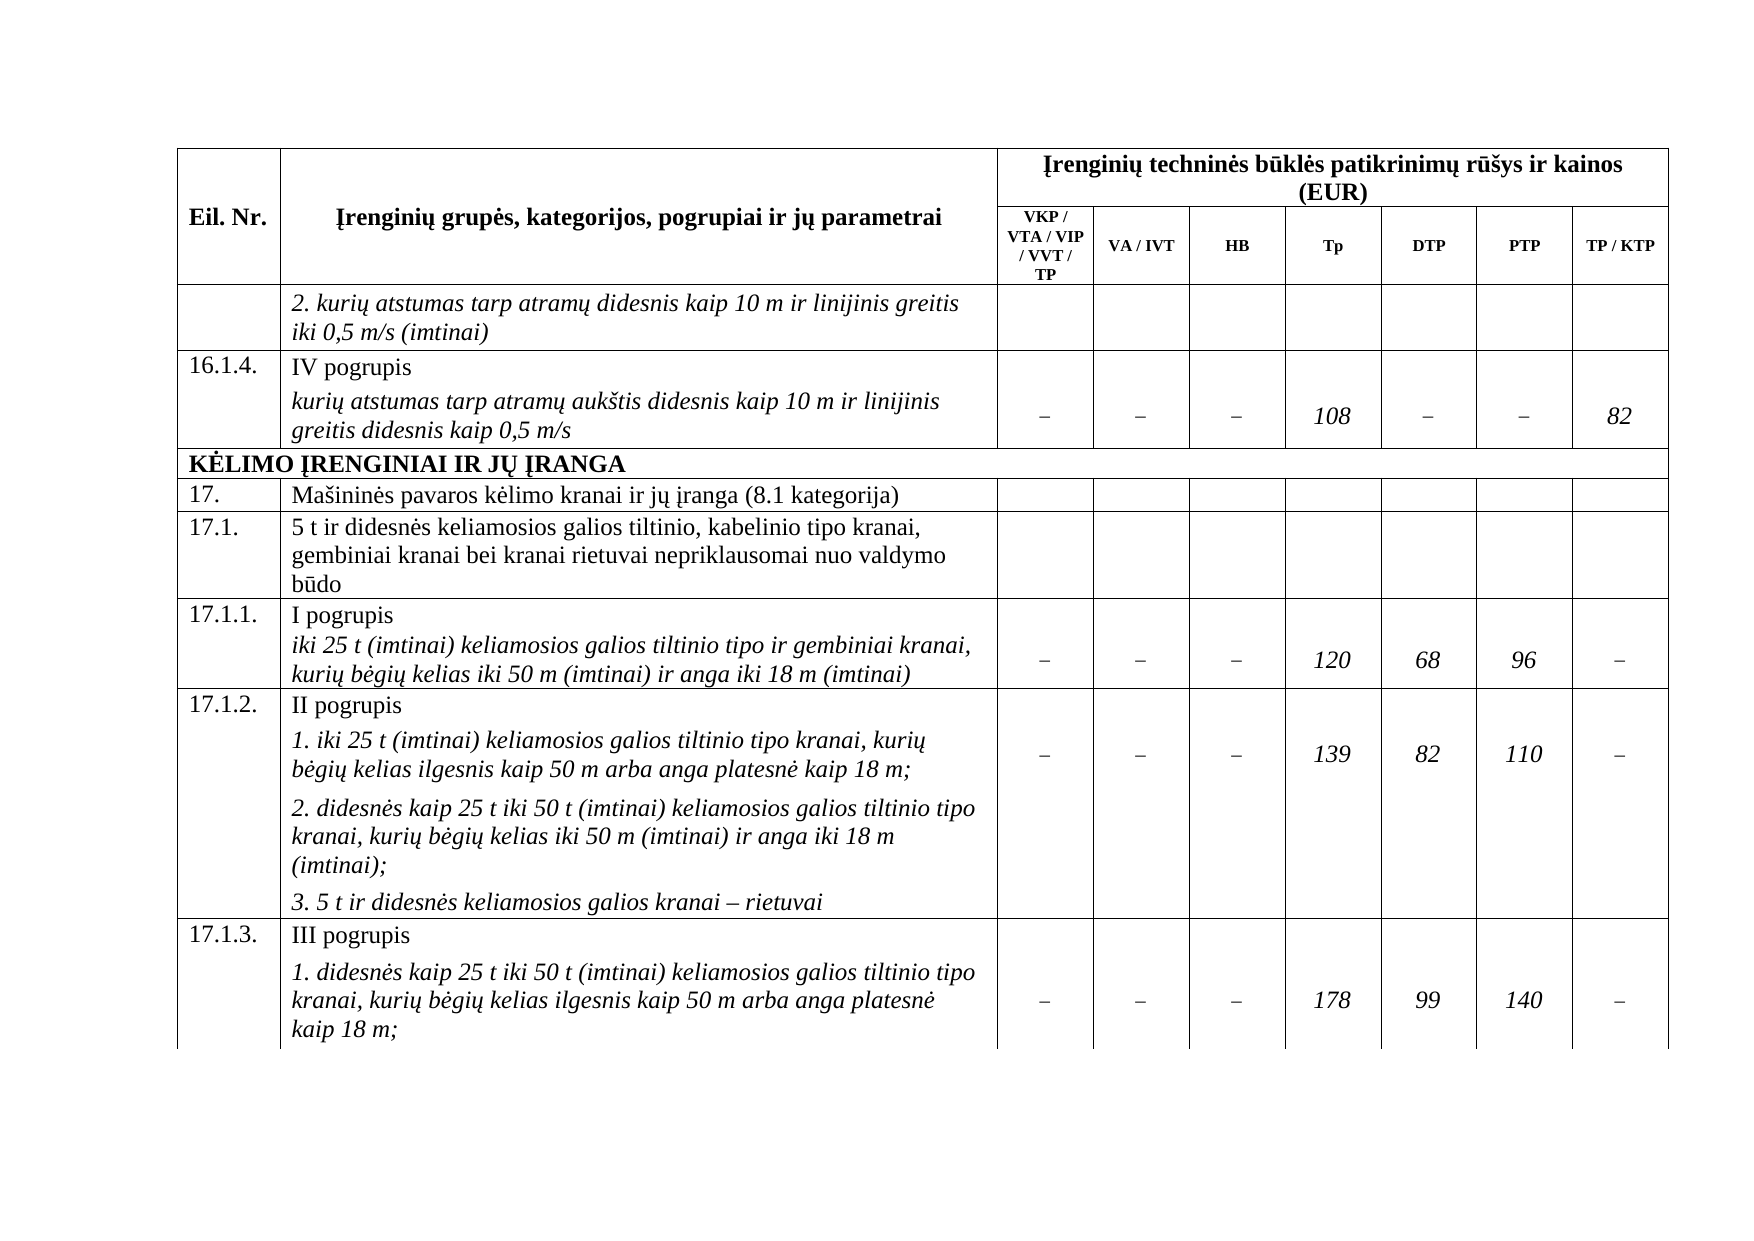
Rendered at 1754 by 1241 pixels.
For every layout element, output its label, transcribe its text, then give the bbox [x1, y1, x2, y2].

table_cell [1190, 599, 1285, 631]
table_cell [1382, 787, 1476, 885]
table_cell [1094, 479, 1189, 511]
table_cell IV pogrupis [281, 351, 997, 382]
table_cell [1190, 919, 1285, 951]
table_cell [178, 382, 280, 448]
table_cell 17.1.2. [178, 689, 280, 721]
table_cell – [1573, 951, 1668, 1049]
table_cell KĖLIMO ĮRENGINIAI IR JŲ ĮRANGA [178, 449, 1668, 478]
table_cell VKP / VTA / VIP / VVT / TP [998, 207, 1093, 284]
table_cell [1286, 599, 1381, 631]
table_cell 140 [1477, 951, 1572, 1049]
table_cell 139 [1286, 721, 1381, 787]
table_cell [998, 885, 1093, 918]
table_cell – [1094, 631, 1189, 688]
table_cell 68 [1382, 631, 1476, 688]
table_cell [998, 479, 1093, 511]
table_cell 17. [178, 479, 280, 511]
table_header Įrenginių techninės būklės patikrinimų rūšys ir kainos (EUR) [998, 149, 1668, 206]
table_cell 178 [1286, 951, 1381, 1049]
table_cell [1286, 919, 1381, 951]
table_cell I pogrupis [281, 599, 997, 631]
table_cell 17.1.3. [178, 919, 280, 951]
table_cell [1190, 787, 1285, 885]
table_cell [1573, 919, 1668, 951]
table_cell [1094, 787, 1189, 885]
table_cell – [998, 951, 1093, 1049]
table_cell – [1190, 382, 1285, 448]
table_cell [1477, 689, 1572, 721]
table_cell – [1094, 382, 1189, 448]
table_cell 5 t ir didesnės keliamosios galios tiltinio, kabelinio tipo kranai, gembiniai kranai bei kranai rietuvai nepriklausomai nuo valdymo būdo [281, 512, 997, 598]
table_cell VA / IVT [1094, 207, 1189, 284]
table_cell [1382, 885, 1476, 918]
table_cell [998, 512, 1093, 598]
table_cell 110 [1477, 721, 1572, 787]
table_cell Mašininės pavaros kėlimo kranai ir jų įranga (8.1 kategorija) [281, 479, 997, 511]
table_cell 108 [1286, 382, 1381, 448]
table_cell – [1190, 631, 1285, 688]
table_cell [1190, 885, 1285, 918]
table_cell 17.1. [178, 512, 280, 598]
table_cell iki 25 t (imtinai) keliamosios galios tiltinio tipo ir gembiniai kranai, kurių bėgių kelias iki 50 m (imtinai) ir anga iki 18 m (imtinai) [281, 631, 997, 688]
table_cell 2. kurių atstumas tarp atramų didesnis kaip 10 m ir linijinis greitis iki 0,5 m/s (imtinai) [281, 285, 997, 349]
table_cell [1382, 919, 1476, 951]
table_cell – [1573, 631, 1668, 688]
table_cell 82 [1573, 382, 1668, 448]
table_cell [178, 787, 280, 885]
table_cell [1094, 599, 1189, 631]
table_cell [1286, 885, 1381, 918]
table_cell – [998, 721, 1093, 787]
table_cell [1573, 479, 1668, 511]
table_cell 2. didesnės kaip 25 t iki 50 t (imtinai) keliamosios galios tiltinio tipo kranai, kurių bėgių kelias iki 50 m (imtinai) ir anga iki 18 m (imtinai); [281, 787, 997, 885]
table_cell [998, 919, 1093, 951]
table_cell [1190, 285, 1285, 349]
table_cell [1094, 512, 1189, 598]
table_cell [1286, 351, 1381, 382]
table_cell – [1190, 951, 1285, 1049]
table_cell [1190, 479, 1285, 511]
table_cell DTP [1382, 207, 1476, 284]
table_cell – [1190, 721, 1285, 787]
table_cell [1094, 919, 1189, 951]
table_cell [1382, 599, 1476, 631]
table_cell 82 [1382, 721, 1476, 787]
table_cell Tp [1286, 207, 1381, 284]
table_cell 1. didesnės kaip 25 t iki 50 t (imtinai) keliamosios galios tiltinio tipo kranai, kurių bėgių kelias ilgesnis kaip 50 m arba anga platesnė kaip 18 m; [281, 951, 997, 1049]
table_cell – [1094, 721, 1189, 787]
table_cell – [1382, 382, 1476, 448]
table_cell [1286, 787, 1381, 885]
table_cell [1382, 285, 1476, 349]
table_cell – [998, 631, 1093, 688]
table_cell [1477, 919, 1572, 951]
table_cell [1286, 689, 1381, 721]
table_cell [1477, 599, 1572, 631]
table_cell [1190, 689, 1285, 721]
table_cell [1573, 599, 1668, 631]
table_cell [1477, 885, 1572, 918]
table_cell – [1094, 951, 1189, 1049]
table_cell [998, 351, 1093, 382]
table_cell [1477, 479, 1572, 511]
table_cell [1477, 285, 1572, 349]
table_cell [1477, 787, 1572, 885]
table_cell [1573, 285, 1668, 349]
table_cell – [1573, 721, 1668, 787]
table_cell [998, 689, 1093, 721]
table_cell [1382, 351, 1476, 382]
table_cell [178, 885, 280, 918]
table_cell [1382, 479, 1476, 511]
table_cell [1573, 351, 1668, 382]
table_cell 3. 5 t ir didesnės keliamosios galios kranai – rietuvai [281, 885, 997, 918]
table_cell [1094, 885, 1189, 918]
table_cell 1. iki 25 t (imtinai) keliamosios galios tiltinio tipo kranai, kurių bėgių kelias ilgesnis kaip 50 m arba anga platesnė kaip 18 m; [281, 721, 997, 787]
table_cell [1382, 512, 1476, 598]
table_header Įrenginių grupės, kategorijos, pogrupiai ir jų parametrai [281, 149, 997, 284]
table_cell [1382, 689, 1476, 721]
table_cell [1094, 689, 1189, 721]
table_cell [998, 787, 1093, 885]
table_cell [1477, 512, 1572, 598]
table_cell TP / KTP [1573, 207, 1668, 284]
table_cell [998, 285, 1093, 349]
table_cell [1190, 351, 1285, 382]
table_cell 16.1.4. [178, 351, 280, 382]
table_cell [1094, 285, 1189, 349]
table_cell [1190, 512, 1285, 598]
table_cell 99 [1382, 951, 1476, 1049]
table_cell [178, 951, 280, 1049]
table_cell II pogrupis [281, 689, 997, 721]
table_cell [998, 599, 1093, 631]
table_cell [178, 631, 280, 688]
table_cell HB [1190, 207, 1285, 284]
table_cell [1573, 787, 1668, 885]
table_cell [1286, 285, 1381, 349]
table_cell [1094, 351, 1189, 382]
table_cell kurių atstumas tarp atramų aukštis didesnis kaip 10 m ir linijinis greitis didesnis kaip 0,5 m/s [281, 382, 997, 448]
table_cell [1573, 512, 1668, 598]
table_cell [1573, 689, 1668, 721]
table_cell [178, 285, 280, 349]
table_cell – [1477, 382, 1572, 448]
table_cell 17.1.1. [178, 599, 280, 631]
table_cell [1477, 351, 1572, 382]
table_cell III pogrupis [281, 919, 997, 951]
table_cell PTP [1477, 207, 1572, 284]
table_cell [1573, 885, 1668, 918]
table_cell 120 [1286, 631, 1381, 688]
table_cell [1286, 512, 1381, 598]
table_cell – [998, 382, 1093, 448]
table_cell [1286, 479, 1381, 511]
table_header Eil. Nr. [178, 149, 280, 284]
table_cell [178, 721, 280, 787]
table_cell 96 [1477, 631, 1572, 688]
